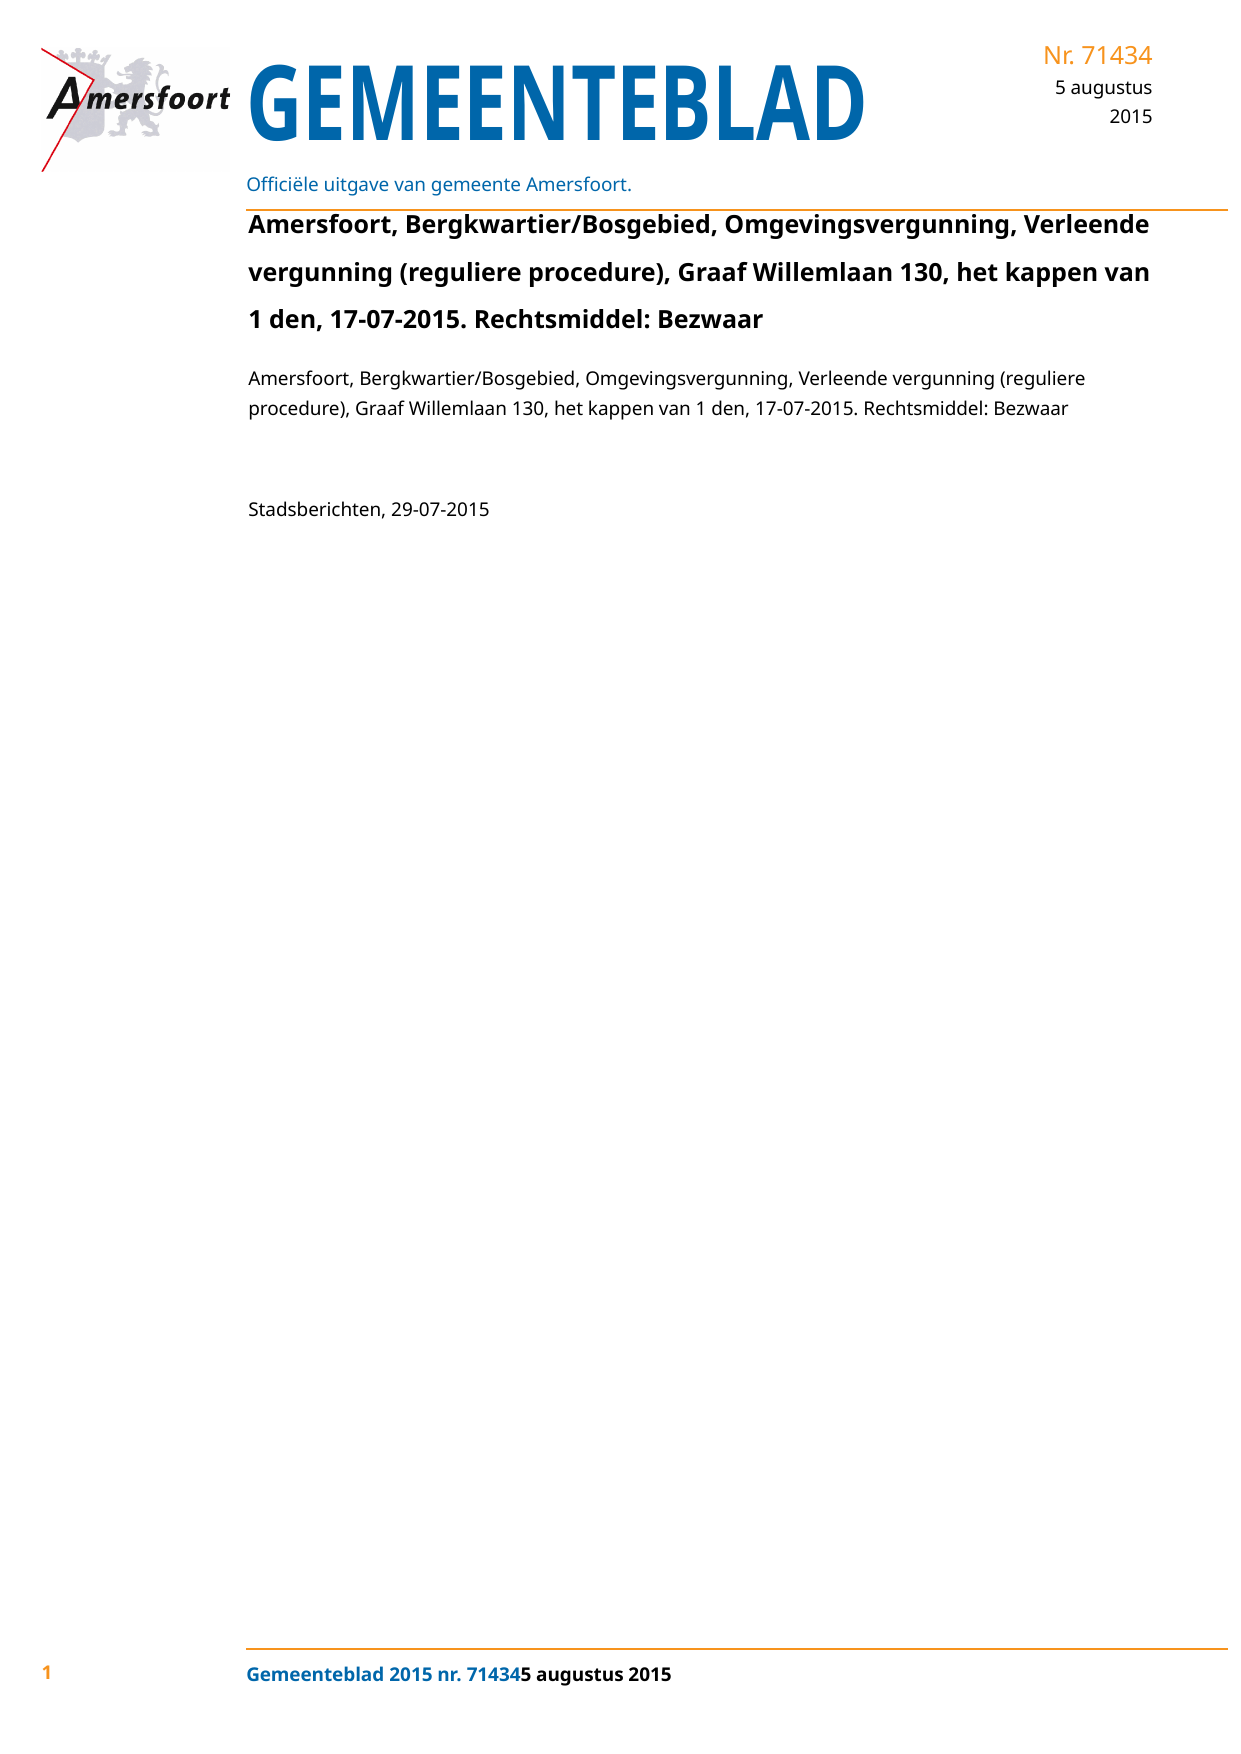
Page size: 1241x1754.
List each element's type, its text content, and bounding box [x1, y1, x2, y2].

picture [41, 47, 231, 172]
text Amersfoort, Bergkwartier/Bosgebied, Omgevingsvergunning, Verleende vergunning (reguliere procedure), Graaf Willemlaan 130, het kappen van 1 den, 17-07-2015. Rechtsmiddel: Bezwaar [248, 211, 1152, 336]
text Amersfoort, Bergkwartier/Bosgebied, Omgevingsvergunning, Verleende vergunning (reguliere procedure), Graaf Willemlaan 130, het kappen van 1 den, 17-07-2015. Rechtsmiddel: Bezwaar [248, 366, 1152, 421]
text Stadsberichten, 29-07-2015 [248, 496, 1152, 522]
